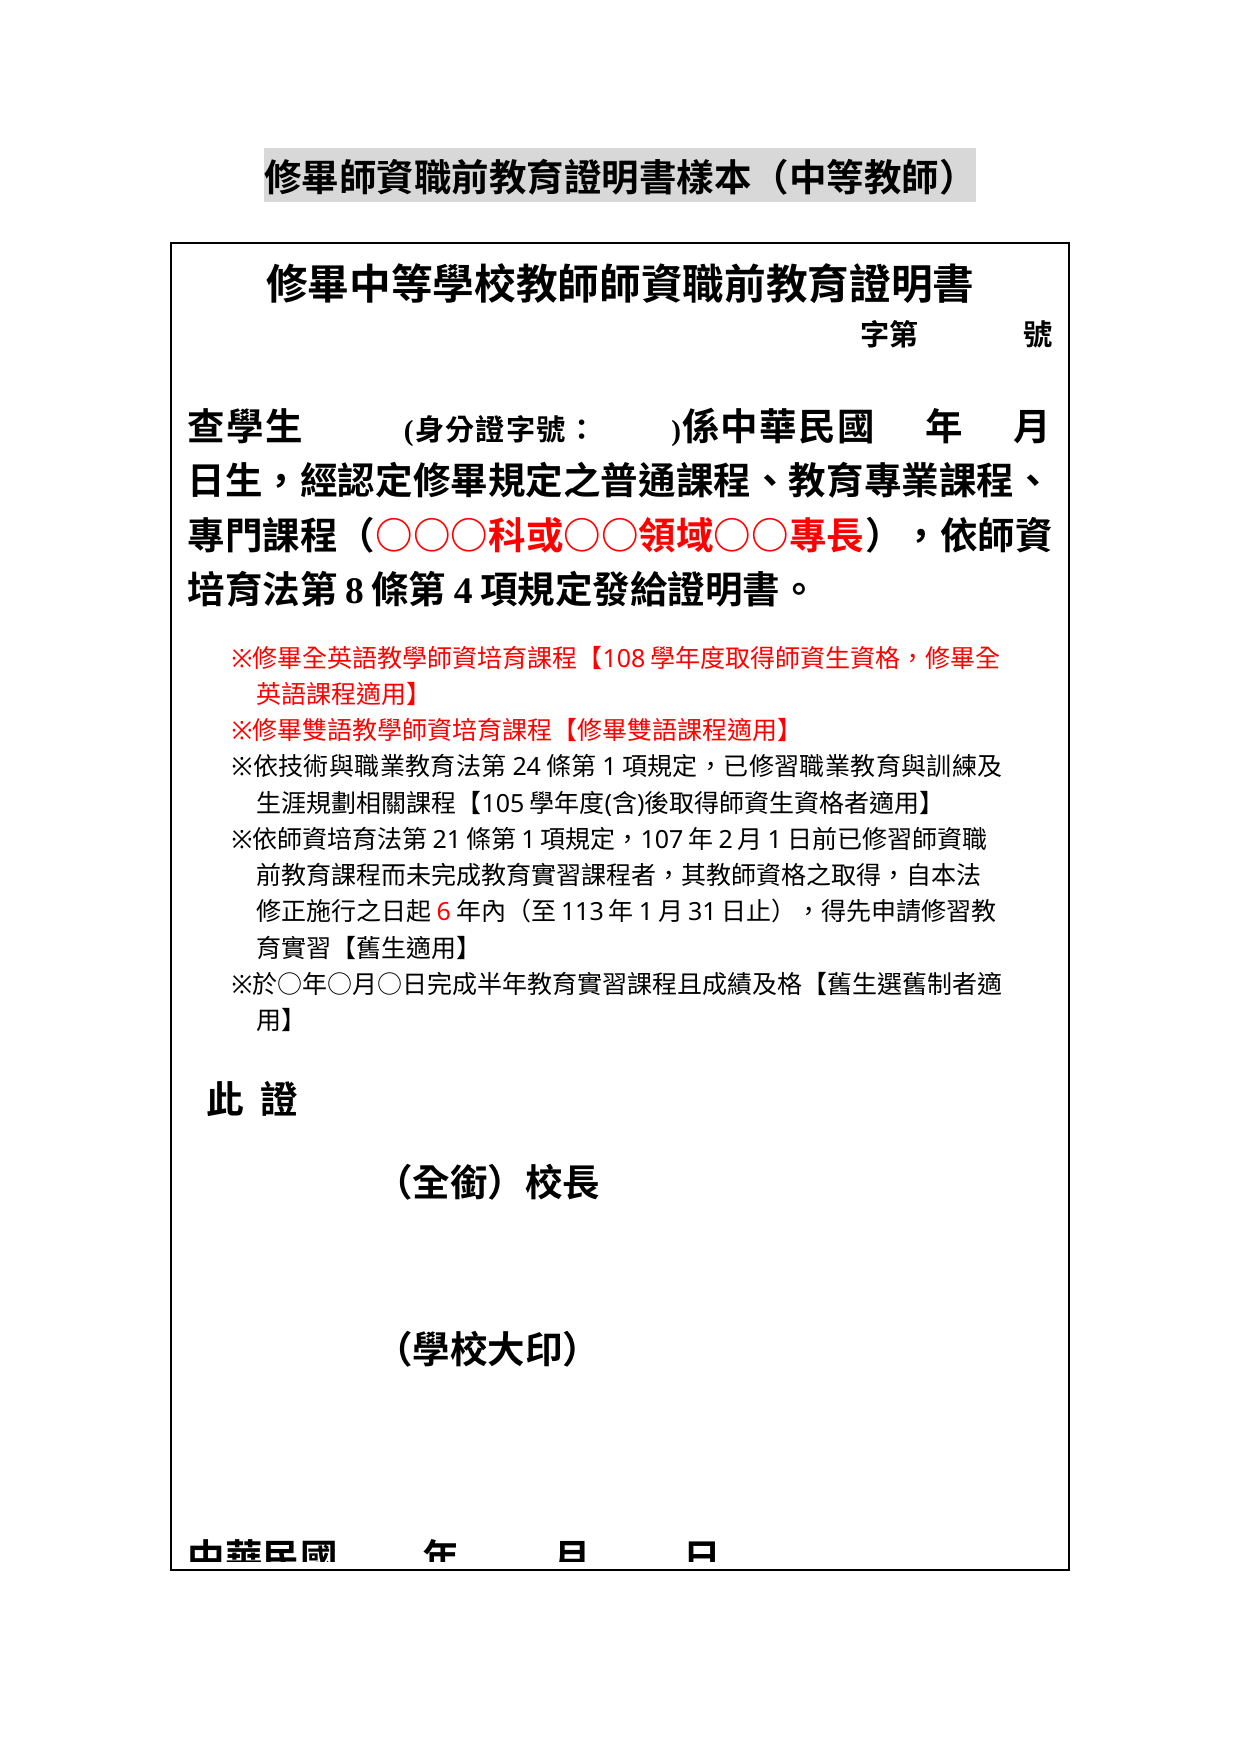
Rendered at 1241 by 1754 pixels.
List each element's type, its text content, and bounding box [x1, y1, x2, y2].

text 修畢師資職前教育證明書樣本（中等教師） [148, 148, 1092, 202]
text ※依師資培育法第21條第1項規定，107年2月1日前已修習師資職前教育課程而未完成教育實習課程者，其教師資格之取得，自本法修正施行之日起6年內（至113年1月31日止），得先申請修習教育實習【舊生適用】 [231, 819, 1003, 964]
text 查學生 (身分證字號： )係中華民國 年 月 日生，經認定修畢規定之普通課程、教育專業課程、專門課程（○○○科或○○領域○○專長），依師資培育法第8條第4項規定發給證明書。 [187, 397, 1053, 614]
text ※於○年○月○日完成半年教育實習課程且成績及格【舊生選舊制者適用】 [231, 964, 1003, 1037]
text 修畢中等學校教師師資職前教育證明書 [187, 251, 1053, 312]
text ※修畢雙語教學師資培育課程【修畢雙語課程適用】 [231, 711, 1013, 747]
text （全銜）校長 [187, 1163, 1053, 1205]
text 字第 號 [187, 312, 1053, 354]
text 中華民國 年 月 日 [187, 1538, 1053, 1562]
text （學校大印） [187, 1330, 1053, 1372]
text ※依技術與職業教育法第24條第1項規定，已修習職業教育與訓練及生涯規劃相關課程【105學年度(含)後取得師資生資格者適用】 [231, 747, 1003, 819]
text ※修畢全英語教學師資培育課程【108學年度取得師資生資格，修畢全英語課程適用】 [231, 638, 1013, 711]
text 此 證 [187, 1080, 1053, 1122]
